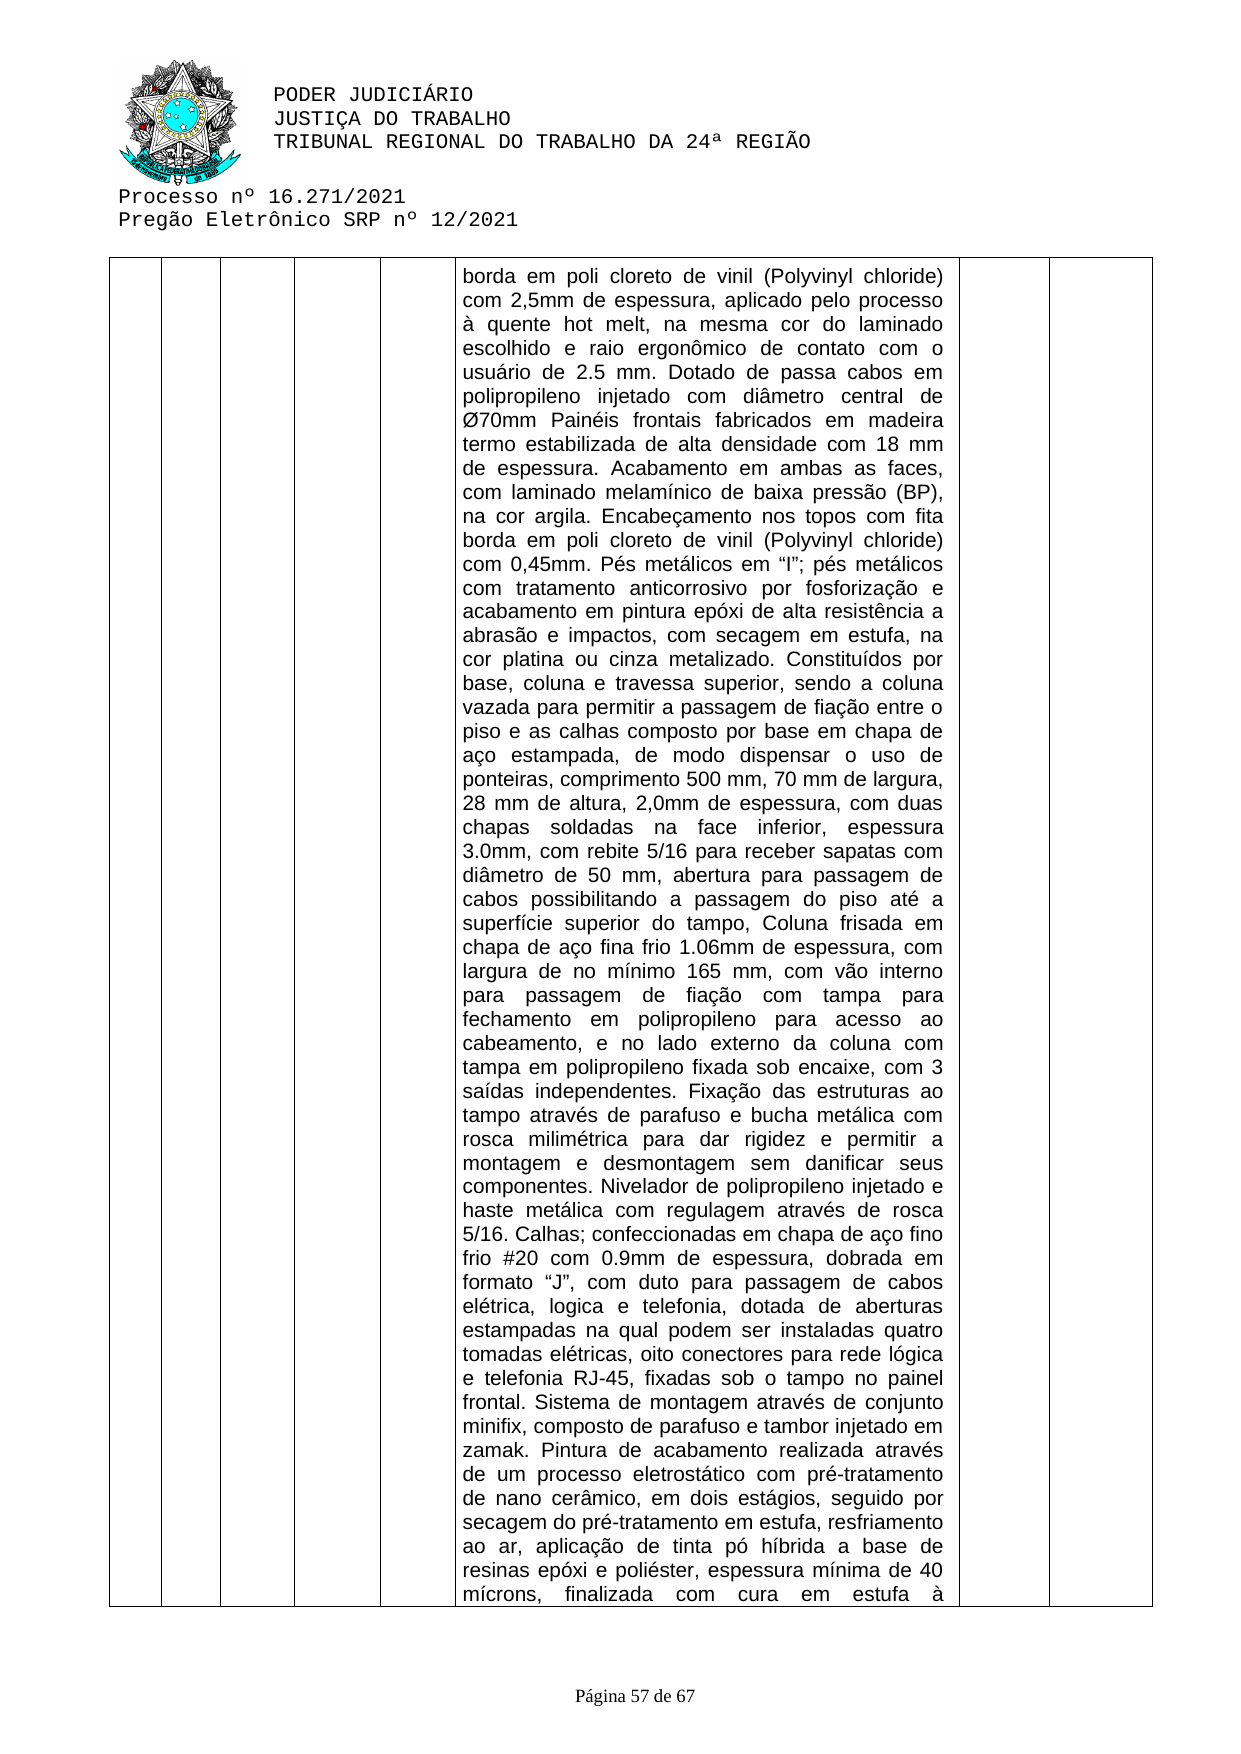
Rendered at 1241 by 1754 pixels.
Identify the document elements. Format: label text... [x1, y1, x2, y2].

table_cell [110, 258, 161, 1606]
table_cell [221, 258, 294, 1606]
table_cell [295, 258, 380, 1606]
table_cell [960, 258, 1049, 1606]
picture [118, 59, 243, 186]
table_cell [1050, 258, 1152, 1606]
table_cell [381, 258, 455, 1606]
table_cell [162, 258, 220, 1606]
table_cell borda em poli cloreto de vinil (Polyvinyl chloride) com 2,5mm de espessura, aplicado pelo processo à quente hot melt, na mesma cor do laminado escolhido e raio ergonômico de contato com o usuário de 2.5 mm. Dotado de passa cabos em polipropileno injetado com diâmetro central de Ø70mm Painéis frontais fabricados em madeira termo estabilizada de alta densidade com 18 mm de espessura. Acabamento em ambas as faces, com laminado melamínico de baixa pressão (BP), na cor argila. Encabeçamento nos topos com fita borda em poli cloreto de vinil (Polyvinyl chloride) com 0,45mm. Pés metálicos em “I”; pés metálicos com tratamento anticorrosivo por fosforização e acabamento em pintura epóxi de alta resistência a abrasão e impactos, com secagem em estufa, na cor platina ou cinza metalizado. Constituídos por base, coluna e travessa superior, sendo a coluna vazada para permitir a passagem de fiação entre o piso e as calhas composto por base em chapa de aço estampada, de modo dispensar o uso de ponteiras, comprimento 500 mm, 70 mm de largura, 28 mm de altura, 2,0mm de espessura, com duas chapas soldadas na face inferior, espessura 3.0mm, com rebite 5/16 para receber sapatas com diâmetro de 50 mm, abertura para passagem de cabos possibilitando a passagem do piso até a superfície superior do tampo, Coluna frisada em chapa de aço fina frio 1.06mm de espessura, com largura de no mínimo 165 mm, com vão interno para passagem de fiação com tampa para fechamento em polipropileno para acesso ao cabeamento, e no lado externo da coluna com tampa em polipropileno fixada sob encaixe, com 3 saídas independentes. Fixação das estruturas ao tampo através de parafuso e bucha metálica com rosca milimétrica para dar rigidez e permitir a montagem e desmontagem sem danificar seus componentes. Nivelador de polipropileno injetado e haste metálica com regulagem através de rosca 5/16. Calhas; confeccionadas em chapa de aço fino frio #20 com 0.9mm de espessura, dobrada em formato “J”, com duto para passagem de cabos elétrica, logica e telefonia, dotada de aberturas estampadas na qual podem ser instaladas quatro tomadas elétricas, oito conectores para rede lógica e telefonia RJ-45, fixadas sob o tampo no painel frontal. Sistema de montagem através de conjunto minifix, composto de parafuso e tambor injetado em zamak. Pintura de acabamento realizada através de um processo eletrostático com pré-tratamento de nano cerâmico, em dois estágios, seguido por secagem do pré-tratamento em estufa, resfriamento ao ar, aplicação de tinta pó híbrida a base de resinas epóxi e poliéster, espessura mínima de 40 mícrons, finalizada com cura em estufa à [456, 258, 959, 1606]
